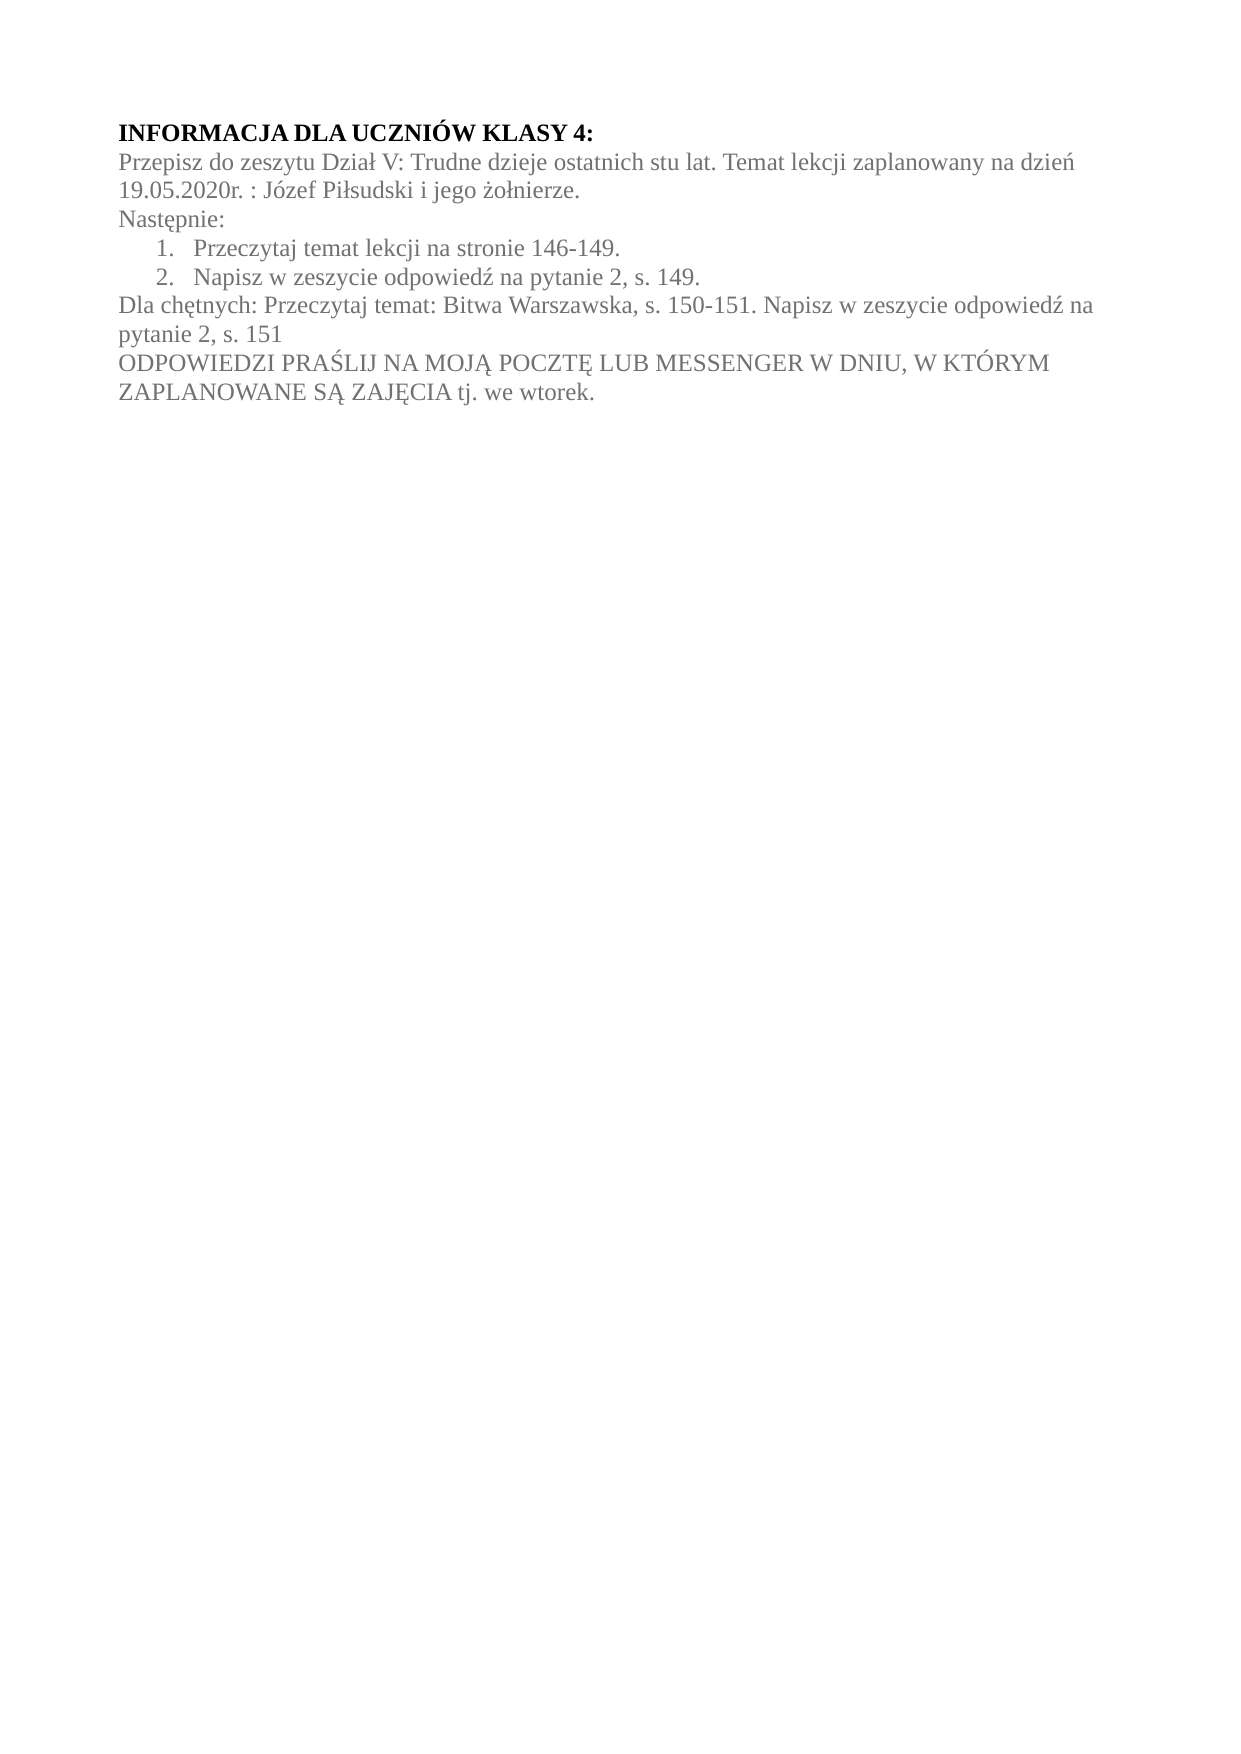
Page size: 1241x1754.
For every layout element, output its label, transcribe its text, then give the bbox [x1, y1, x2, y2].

list Przeczytaj temat lekcji na stronie 146-149. [156, 233, 1122, 262]
text INFORMACJA DLA UCZNIÓW KLASY 4: Przepisz do zeszytu Dział V: Trudne dzieje ostatnich stu lat. Temat lekcji zaplanowany na dzień 19.05.2020r. : Józef Piłsudski i jego żołnierze. Następnie: [118, 118, 1122, 233]
text ODPOWIEDZI PRAŚLIJ NA MOJĄ POCZTĘ LUB MESSENGER W DNIU, W KTÓRYM ZAPLANOWANE SĄ ZAJĘCIA tj. we wtorek. [118, 348, 1122, 406]
text Dla chętnych: Przeczytaj temat: Bitwa Warszawska, s. 150-151. Napisz w zeszycie odpowiedź na pytanie 2, s. 151 [118, 291, 1122, 348]
list Napisz w zeszycie odpowiedź na pytanie 2, s. 149. [156, 262, 1122, 291]
